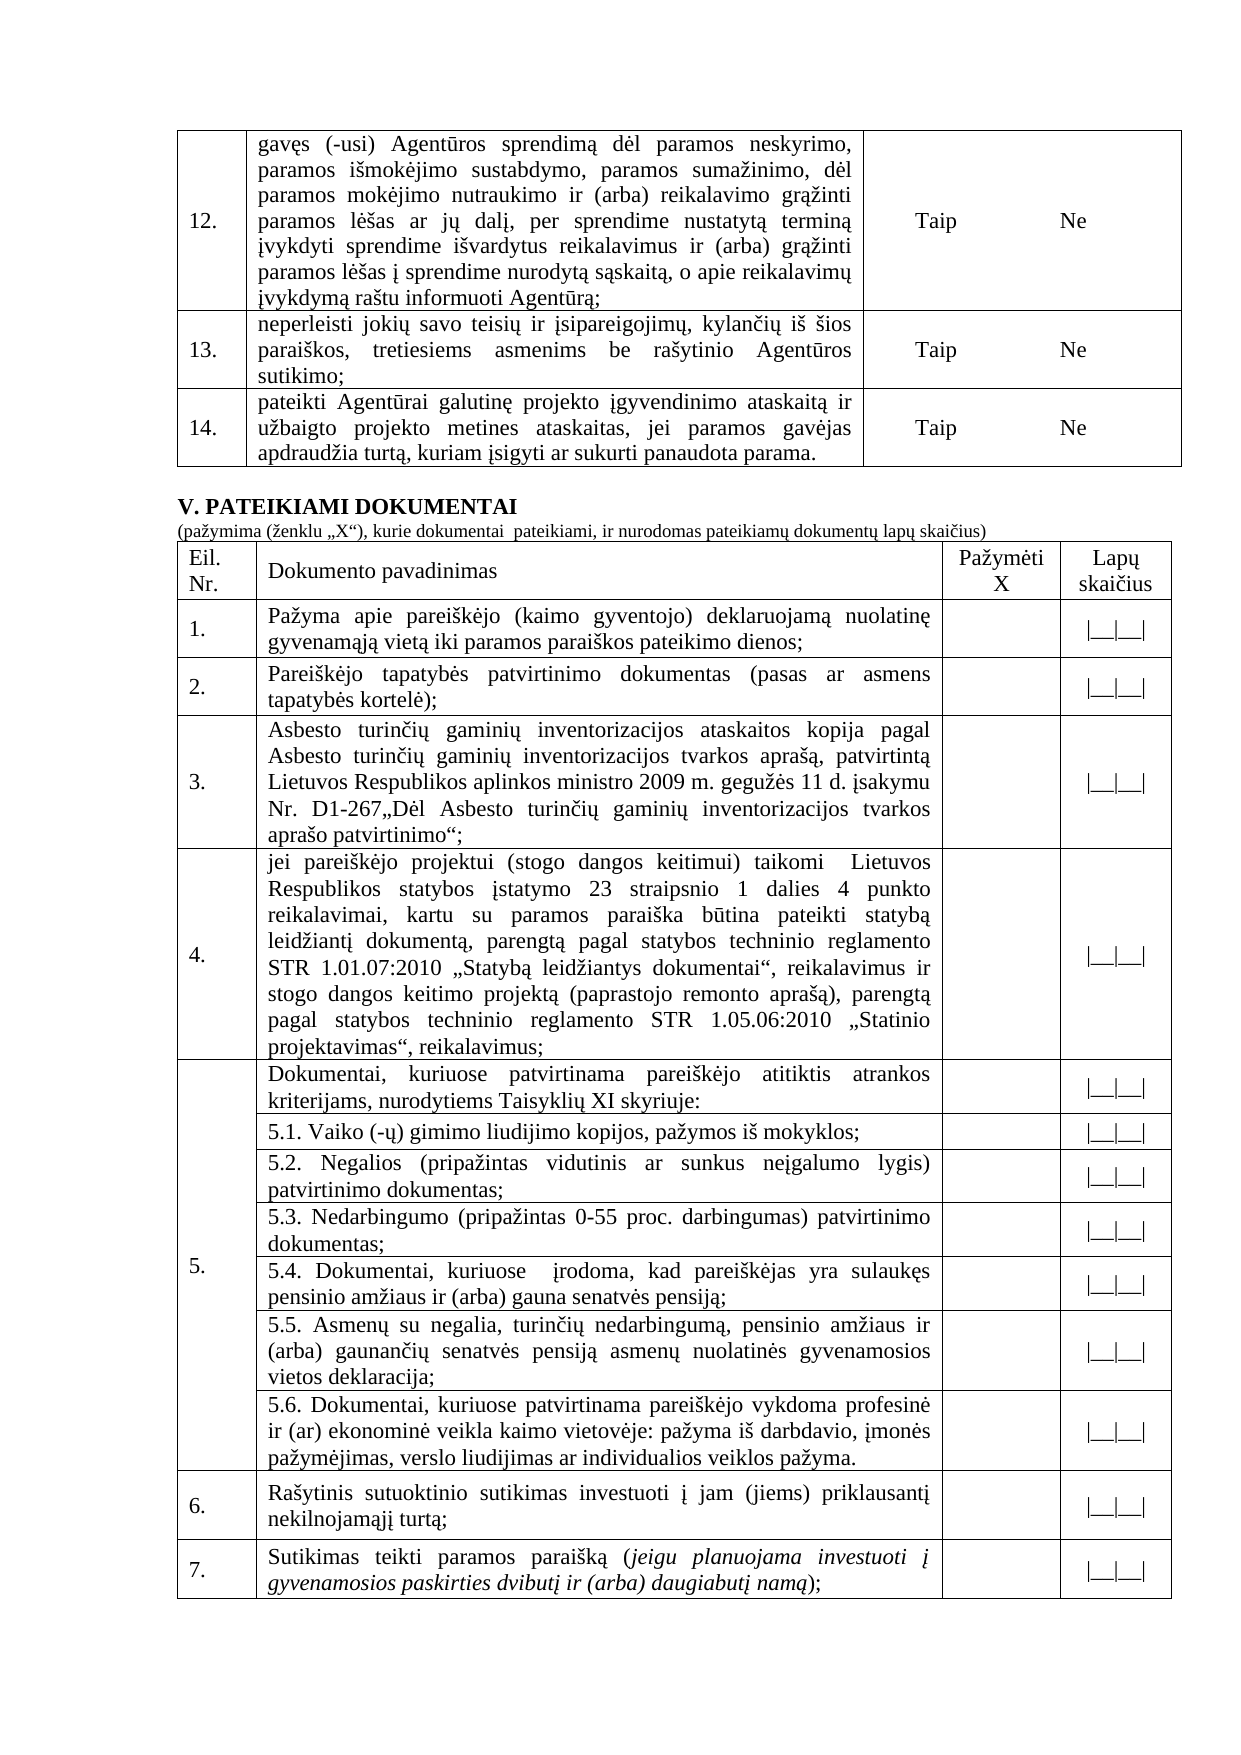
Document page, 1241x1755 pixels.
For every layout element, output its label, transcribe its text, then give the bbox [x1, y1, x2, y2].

table_header Lapų skaičius [1061, 542, 1171, 599]
table_header Pažymėti X [943, 542, 1060, 599]
table_cell neperleisti jokių savo teisių ir įsipareigojimų, kylančių iš šios paraiškos, tretiesiems asmenims be rašytinio Agentūros sutikimo; [247, 311, 863, 388]
text V. PATEIKIAMi DOKUMENTAI [177, 493, 1181, 519]
table_cell 3. [178, 716, 256, 847]
table_cell Asbesto turinčių gaminių inventorizacijos ataskaitos kopija pagal Asbesto turinčių gaminių inventorizacijos tvarkos aprašą, patvirtintą Lietuvos Respublikos aplinkos ministro 2009 m. gegužės 11 d. įsakymu Nr. D1-267„Dėl Asbesto turinčių gaminių inventorizacijos tvarkos aprašo patvirtinimo“; [257, 716, 942, 847]
table_cell 1. [178, 600, 256, 657]
table_cell [943, 600, 1060, 657]
table_cell |__|__| [1061, 1540, 1171, 1598]
table_cell pateikti Agentūrai galutinę projekto įgyvendinimo ataskaitą ir užbaigto projekto metines ataskaitas, jei paramos gavėjas apdraudžia turtą, kuriam įsigyti ar sukurti panaudota parama. [247, 389, 863, 466]
table_cell gavęs (-usi) Agentūros sprendimą dėl paramos neskyrimo, paramos išmokėjimo sustabdymo, paramos sumažinimo, dėl paramos mokėjimo nutraukimo ir (arba) reikalavimo grąžinti paramos lėšas ar jų dalį, per sprendime nustatytą terminą įvykdyti sprendime išvardytus reikalavimus ir (arba) grąžinti paramos lėšas į sprendime nurodytą sąskaitą, o apie reikalavimų įvykdymą raštu informuoti Agentūrą; [247, 131, 863, 310]
table_cell |__|__| [1061, 1060, 1171, 1113]
table_cell [943, 1471, 1060, 1539]
table_cell Taip Ne [864, 311, 1181, 388]
table_cell Pareiškėjo tapatybės patvirtinimo dokumentas (pasas ar asmens tapatybės kortelė); [257, 658, 942, 714]
table_cell [943, 1391, 1060, 1470]
table_cell 5.1. Vaiko (-ų) gimimo liudijimo kopijos, pažymos iš mokyklos; [257, 1114, 942, 1148]
table_cell 5.4. Dokumentai, kuriuose įrodoma, kad pareiškėjas yra sulaukęs pensinio amžiaus ir (arba) gauna senatvės pensiją; [257, 1257, 942, 1310]
table_cell Pažyma apie pareiškėjo (kaimo gyventojo) deklaruojamą nuolatinę gyvenamąją vietą iki paramos paraiškos pateikimo dienos; [257, 600, 942, 657]
table_cell |__|__| [1061, 658, 1171, 714]
table_cell 5.5. Asmenų su negalia, turinčių nedarbingumą, pensinio amžiaus ir (arba) gaunančių senatvės pensiją asmenų nuolatinės gyvenamosios vietos deklaracija; [257, 1311, 942, 1390]
table_cell [943, 1257, 1060, 1310]
table_cell 4. [178, 849, 256, 1059]
table_cell Rašytinis sutuoktinio sutikimas investuoti į jam (jiems) priklausantį nekilnojamąjį turtą; [257, 1471, 942, 1539]
table_cell [943, 849, 1060, 1059]
table_cell [943, 1114, 1060, 1148]
table_cell [943, 1060, 1060, 1113]
table_cell |__|__| [1061, 1114, 1171, 1148]
table_cell 2. [178, 658, 256, 714]
table_cell [943, 1203, 1060, 1256]
table_cell 12. [178, 131, 246, 310]
table_cell 5.2. Negalios (pripažintas vidutinis ar sunkus neįgalumo lygis) patvirtinimo dokumentas; [257, 1150, 942, 1202]
table_cell |__|__| [1061, 1150, 1171, 1202]
table_cell 5.6. Dokumentai, kuriuose patvirtinama pareiškėjo vykdoma profesinė ir (ar) ekonominė veikla kaimo vietovėje: pažyma iš darbdavio, įmonės pažymėjimas, verslo liudijimas ar individualios veiklos pažyma. [257, 1391, 942, 1470]
table_cell |__|__| [1061, 1471, 1171, 1539]
table_cell Taip Ne [864, 131, 1181, 310]
table_cell 13. [178, 311, 246, 388]
table_cell 14. [178, 389, 246, 466]
table_cell [943, 1311, 1060, 1390]
table_cell |__|__| [1061, 1203, 1171, 1256]
table_cell jei pareiškėjo projektui (stogo dangos keitimui) taikomi Lietuvos Respublikos statybos įstatymo 23 straipsnio 1 dalies 4 punkto reikalavimai, kartu su paramos paraiška būtina pateikti statybą leidžiantį dokumentą, parengtą pagal statybos techninio reglamento STR 1.01.07:2010 „Statybą leidžiantys dokumentai“, reikalavimus ir stogo dangos keitimo projektą (paprastojo remonto aprašą), parengtą pagal statybos techninio reglamento STR 1.05.06:2010 „Statinio projektavimas“, reikalavimus; [257, 849, 942, 1059]
table_cell Taip Ne [864, 389, 1181, 466]
table_cell [943, 716, 1060, 847]
table_cell |__|__| [1061, 1391, 1171, 1470]
table_cell [943, 1540, 1060, 1598]
table_cell |__|__| [1061, 600, 1171, 657]
table_cell [943, 1150, 1060, 1202]
table_cell |__|__| [1061, 1311, 1171, 1390]
table_cell 6. [178, 1471, 256, 1539]
table_cell Sutikimas teikti paramos paraišką (jeigu planuojama investuoti į gyvenamosios paskirties dvibutį ir (arba) daugiabutį namą); [257, 1540, 942, 1598]
table_cell 5.3. Nedarbingumo (pripažintas 0-55 proc. darbingumas) patvirtinimo dokumentas; [257, 1203, 942, 1256]
text (pažymima (ženklu „X“), kurie dokumentai pateikiami, ir nurodomas pateikiamų dokumentų lapų skaičius) [177, 519, 1181, 541]
table_header Eil. Nr. [178, 542, 256, 599]
table_cell [943, 658, 1060, 714]
table_cell 5. [178, 1060, 256, 1470]
table_cell Dokumentai, kuriuose patvirtinama pareiškėjo atitiktis atrankos kriterijams, nurodytiems Taisyklių XI skyriuje: [257, 1060, 942, 1113]
table_cell |__|__| [1061, 716, 1171, 847]
table_cell |__|__| [1061, 849, 1171, 1059]
table_header Dokumento pavadinimas [257, 542, 942, 599]
table_cell 7. [178, 1540, 256, 1598]
table_cell |__|__| [1061, 1257, 1171, 1310]
